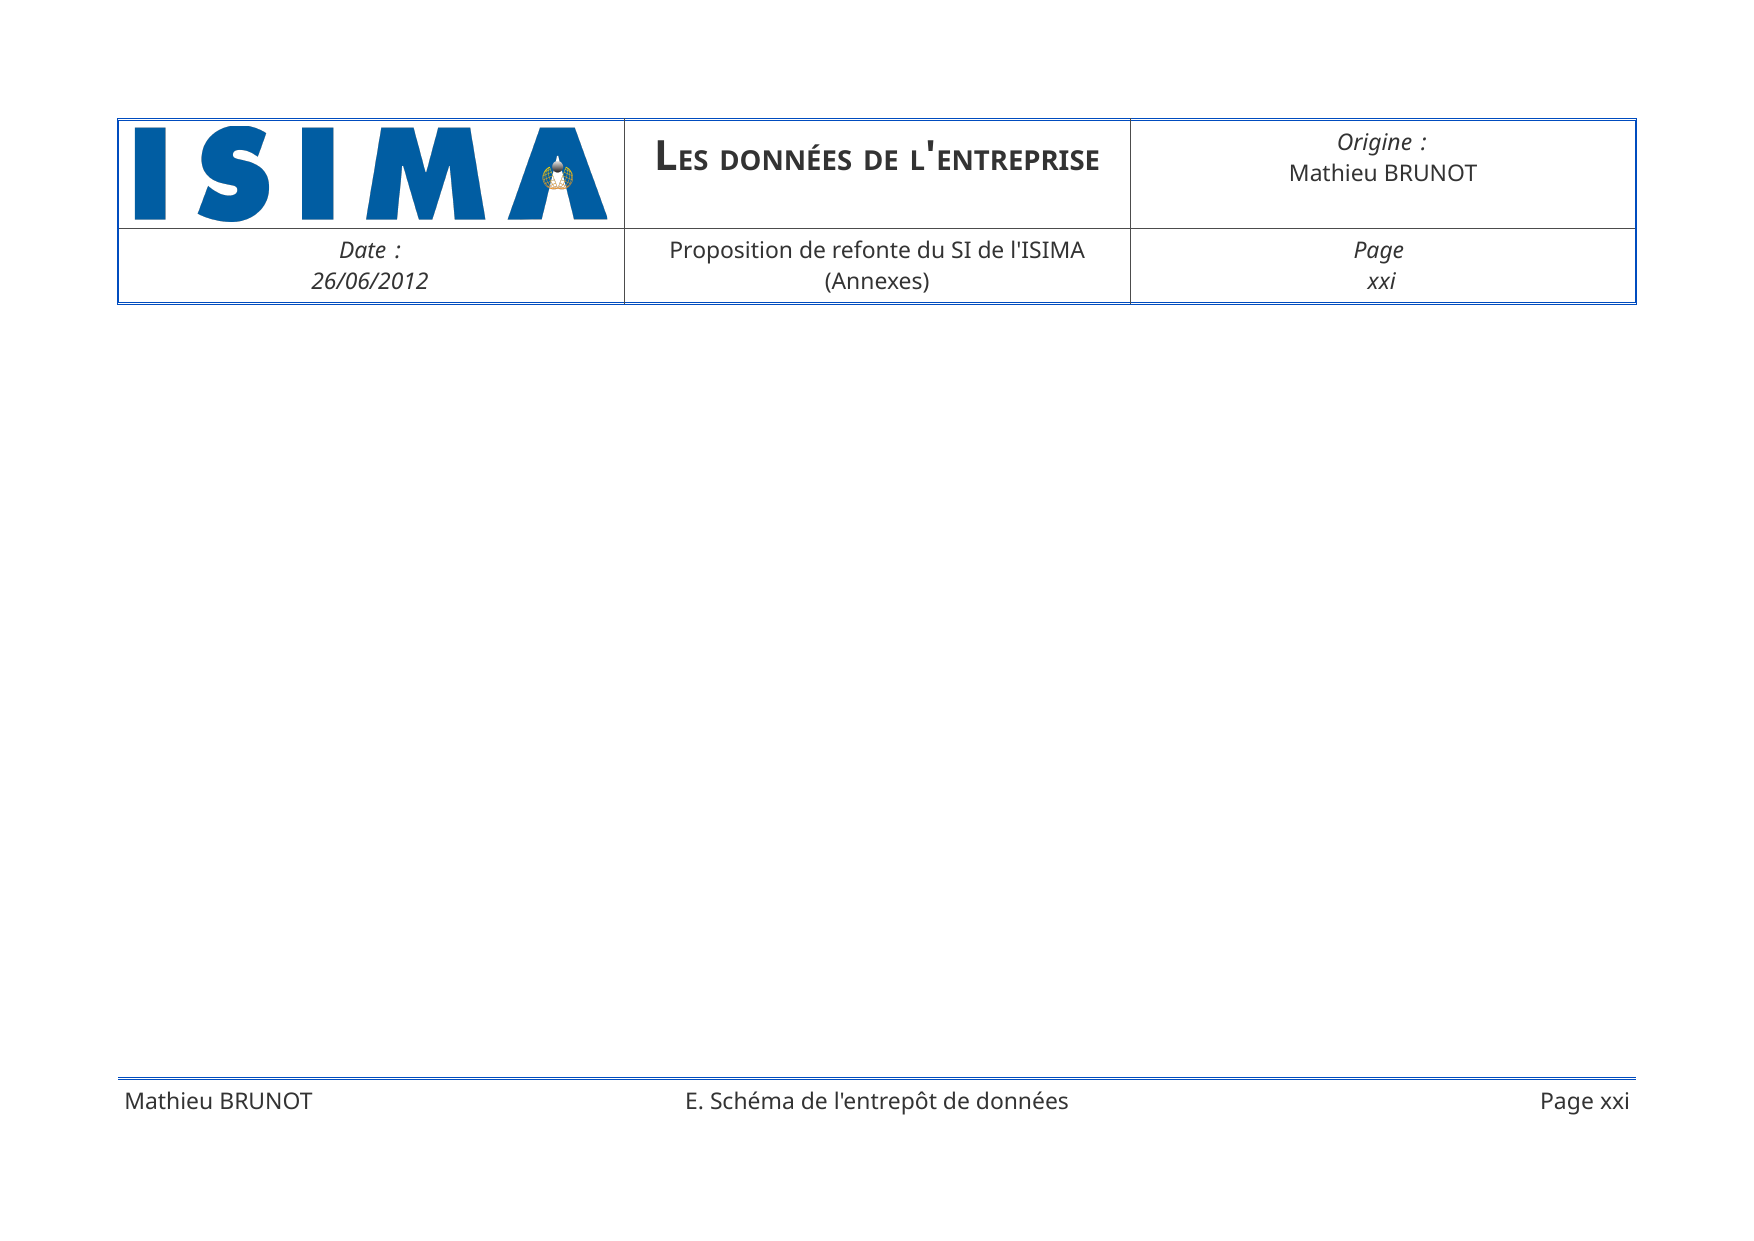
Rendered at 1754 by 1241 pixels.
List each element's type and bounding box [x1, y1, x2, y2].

picture [134, 126, 608, 222]
